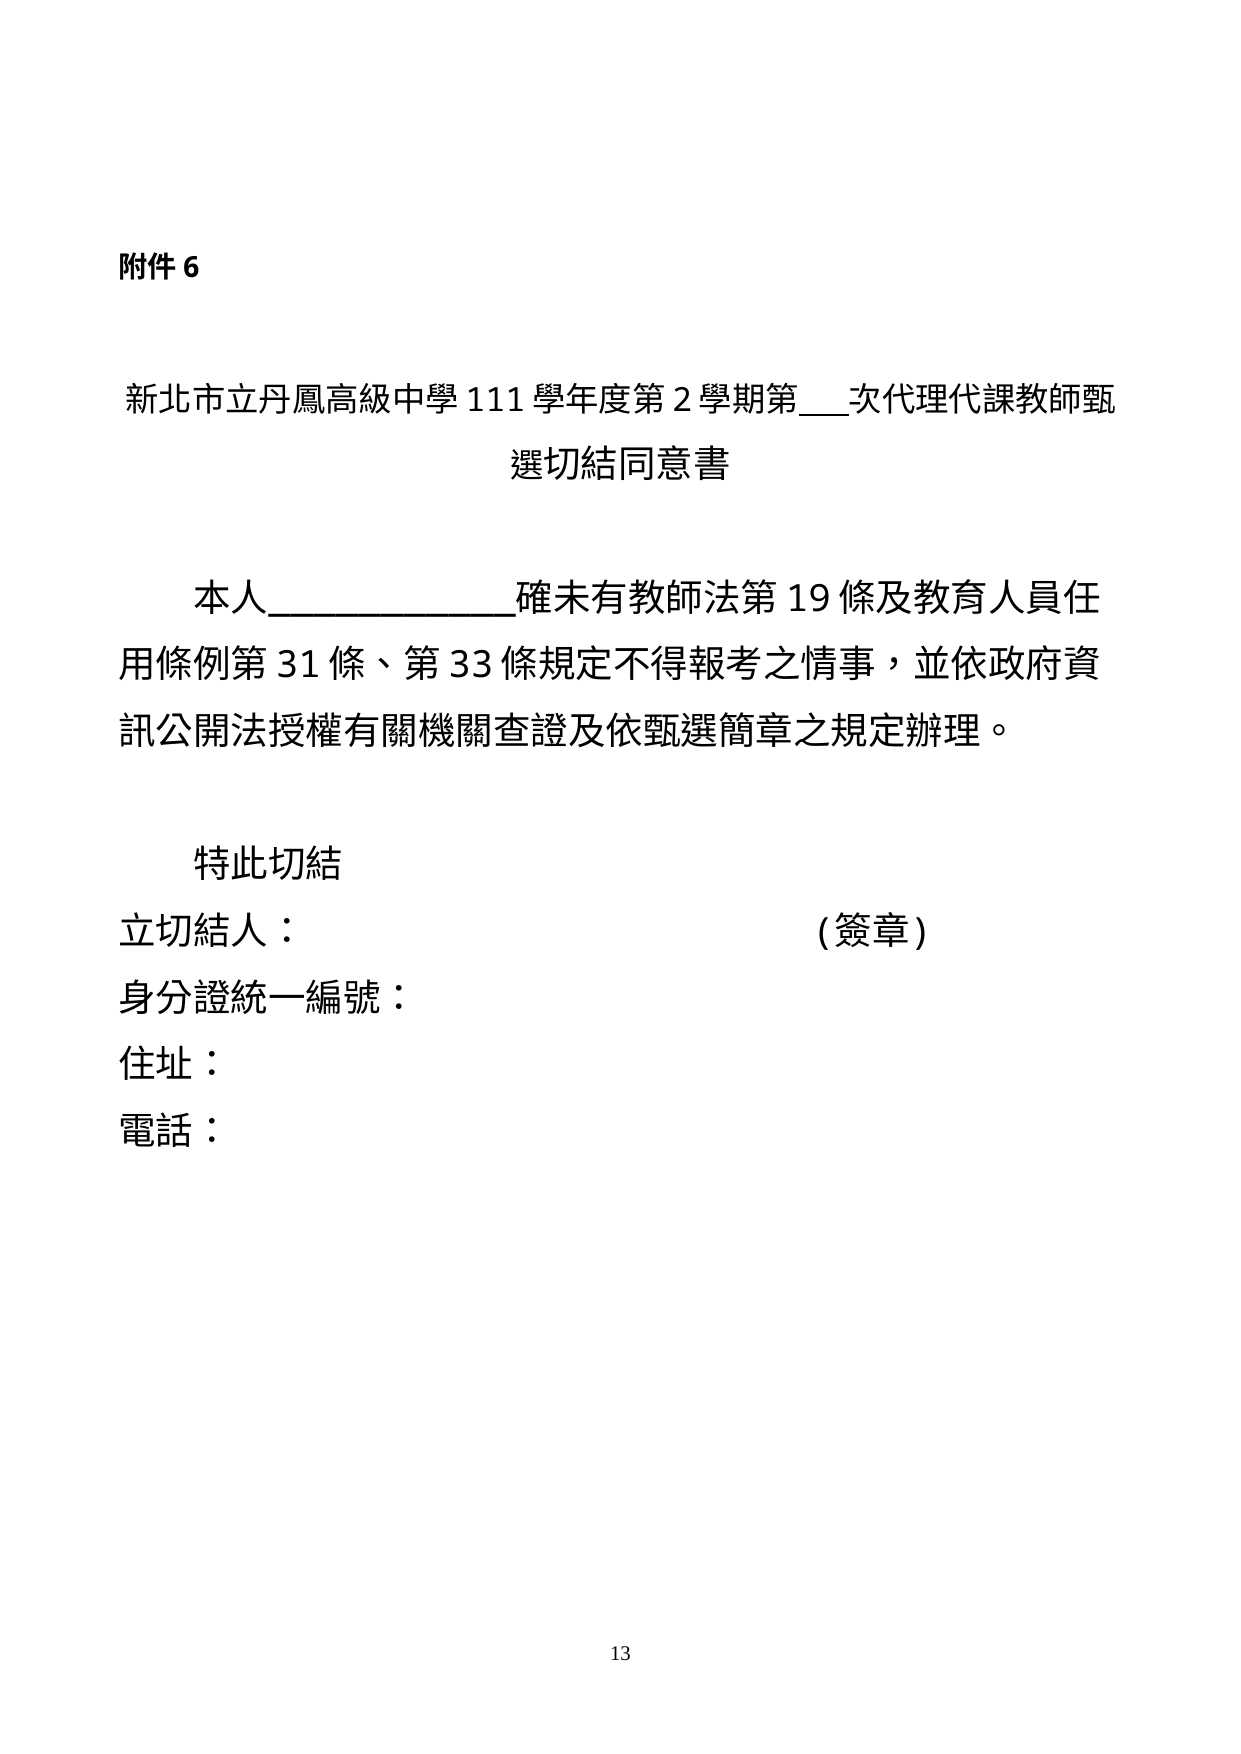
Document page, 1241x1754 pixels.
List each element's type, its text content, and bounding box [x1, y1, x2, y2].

text 特此切結 [118, 824, 1122, 891]
text 新北市立丹鳳高級中學111學年度第2學期第 次代理代課教師甄選切結同意書 [118, 358, 1122, 491]
text 立切結人： (簽章) [118, 891, 1122, 958]
text 本人___________確未有教師法第19條及教育人員任用條例第31條、第33條規定不得報考之情事，並依政府資訊公開法授權有關機關查證及依甄選簡章之規定辦理。 [118, 558, 1122, 758]
text 住址： [118, 1024, 1122, 1091]
text 附件6 [118, 244, 1122, 286]
text 身分證統一編號： [118, 958, 1122, 1024]
text 電話： [118, 1091, 1122, 1158]
